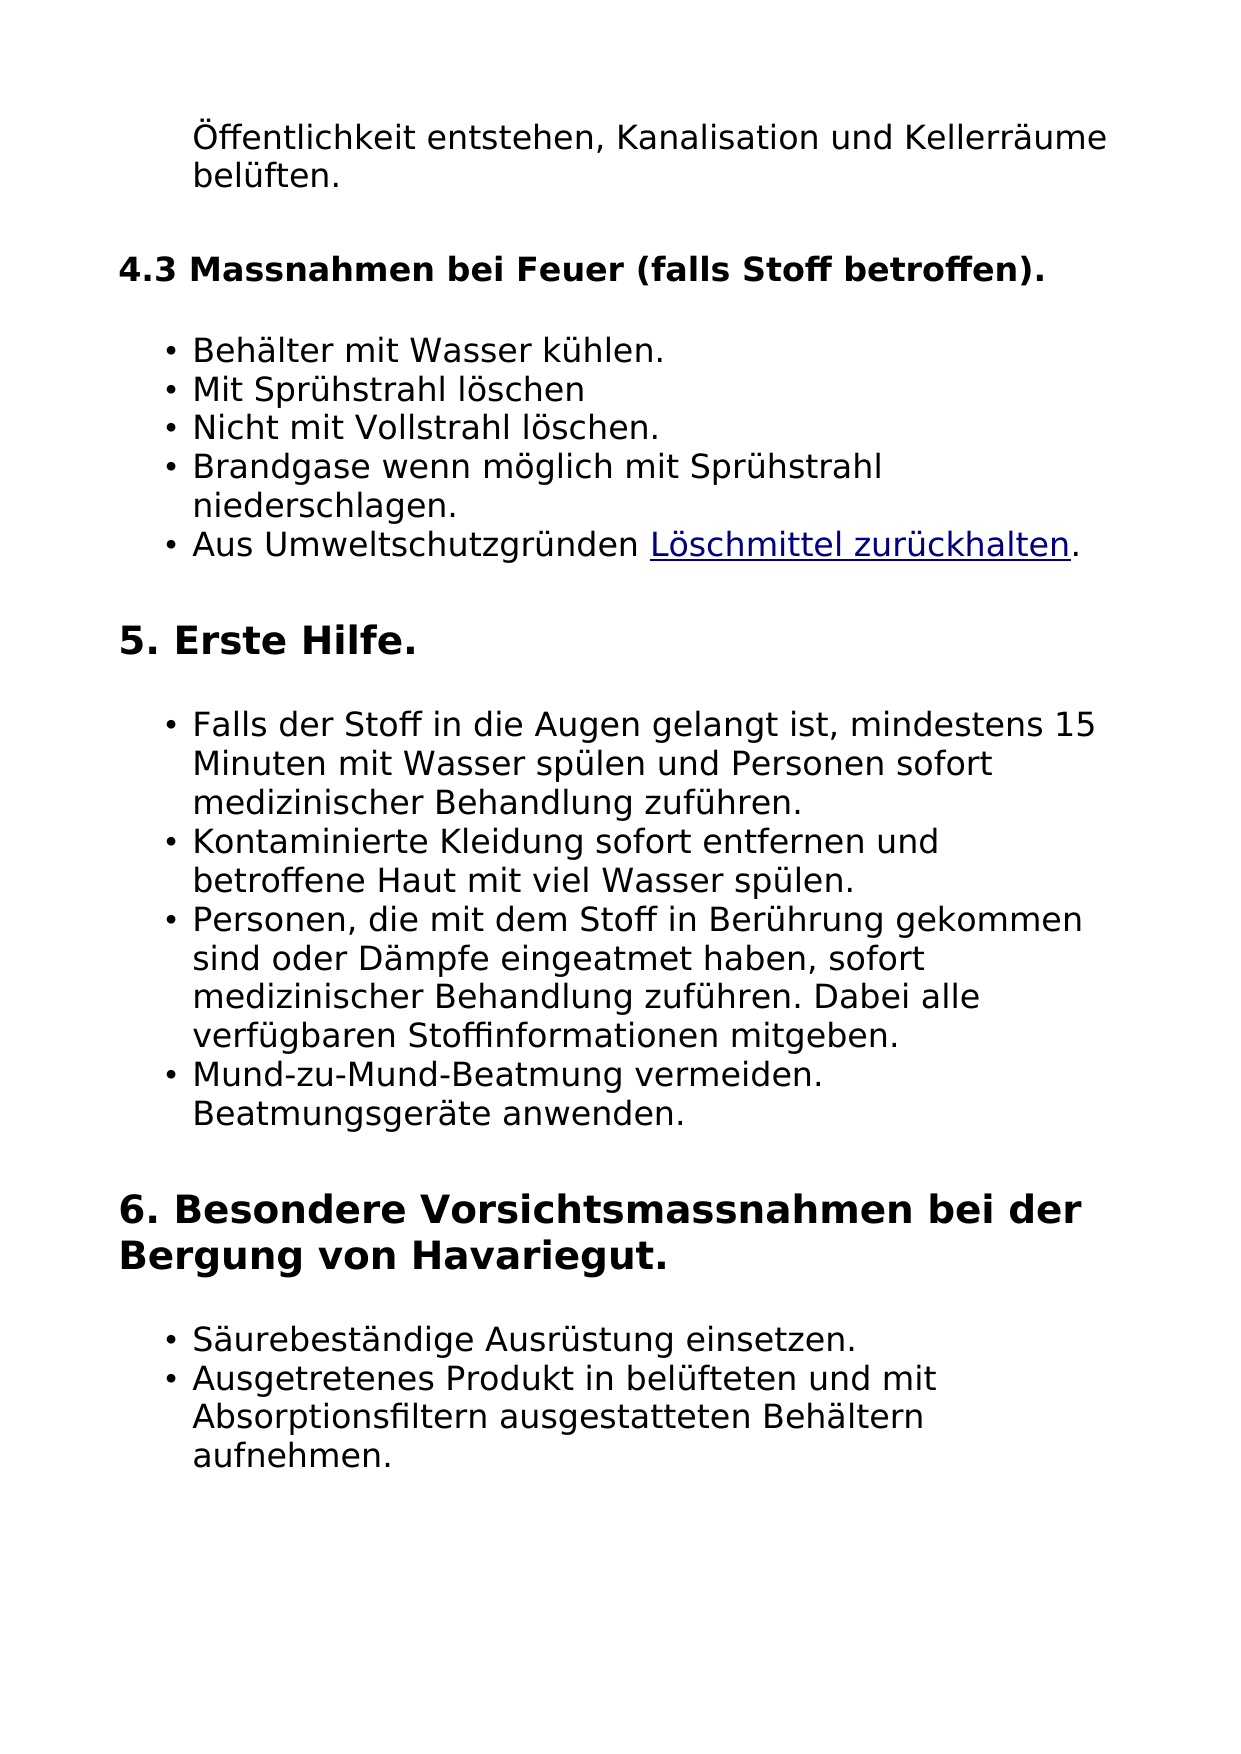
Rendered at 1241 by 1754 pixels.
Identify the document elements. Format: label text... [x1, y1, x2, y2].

list Öffentlichkeit entstehen, Kanalisation und Kellerräume belüften. [177, 118, 1122, 196]
list Säurebeständige Ausrüstung einsetzen. [177, 1320, 1122, 1359]
list Aus Umweltschutzgründen Löschmittel zurückhalten. [177, 525, 1122, 564]
list Mund-zu-Mund-Beatmung vermeiden. Beatmungsgeräte anwenden. [177, 1056, 1122, 1133]
list Behälter mit Wasser kühlen. [177, 331, 1122, 370]
list Ausgetretenes Produkt in belüfteten und mit Absorptionsfiltern ausgestatteten Behältern aufnehmen. [177, 1359, 1122, 1476]
list Falls der Stoff in die Augen gelangt ist, mindestens 15 Minuten mit Wasser spülen und Personen sofort medizinischer Behandlung zuführen. [177, 706, 1122, 822]
subtitle 6. Besondere Vorsichtsmassnahmen bei der Bergung von Havariegut. [118, 1188, 1122, 1278]
subtitle 4.3 Massnahmen bei Feuer (falls Stoff betroffen). [118, 250, 1122, 289]
list Brandgase wenn möglich mit Sprühstrahl niederschlagen. [177, 448, 1122, 525]
list Personen, die mit dem Stoff in Berührung gekommen sind oder Dämpfe eingeatmet haben, sofort medizinischer Behandlung zuführen. Dabei alle verfügbaren Stoffinformationen mitgeben. [177, 900, 1122, 1056]
list Mit Sprühstrahl löschen [177, 370, 1122, 409]
list Nicht mit Vollstrahl löschen. [177, 409, 1122, 448]
subtitle 5. Erste Hilfe. [118, 619, 1122, 664]
list Kontaminierte Kleidung sofort entfernen und betroffene Haut mit viel Wasser spülen. [177, 822, 1122, 900]
